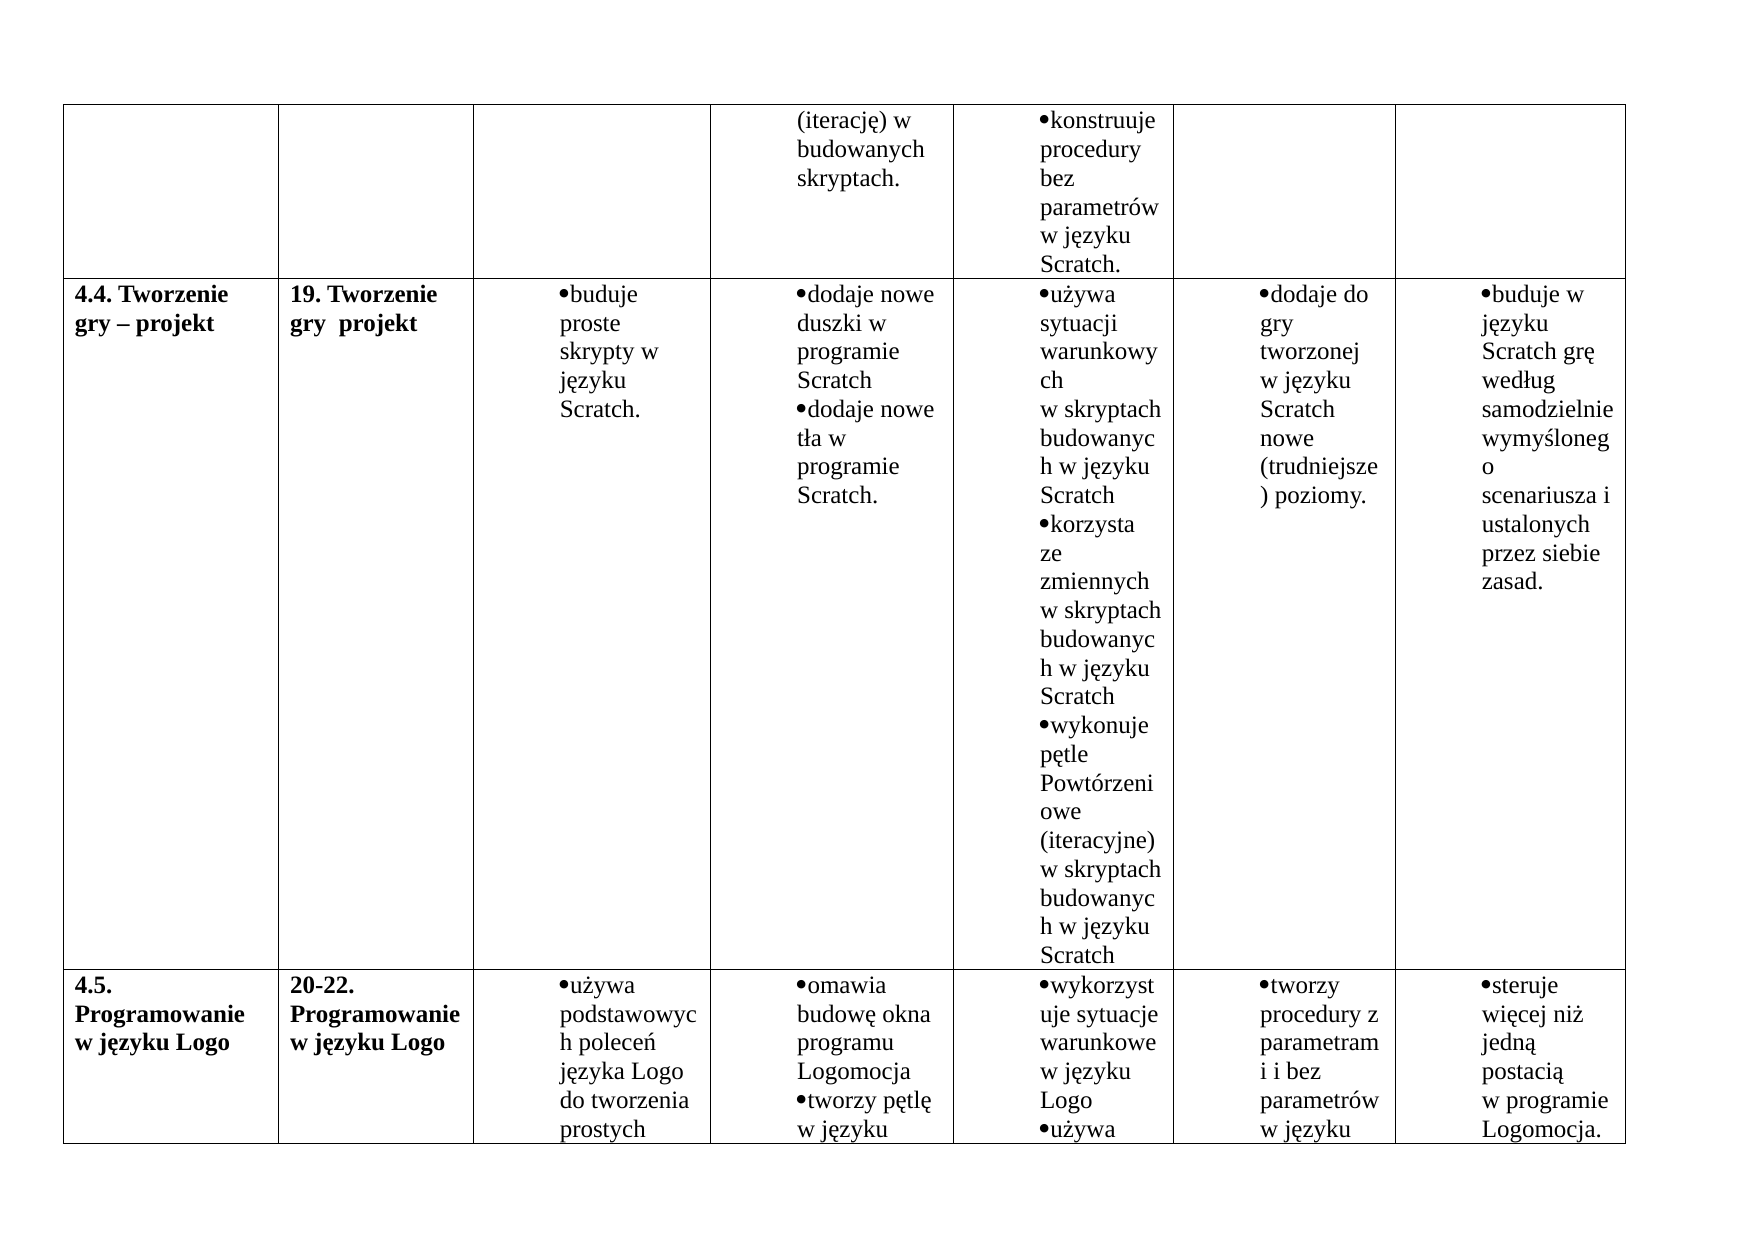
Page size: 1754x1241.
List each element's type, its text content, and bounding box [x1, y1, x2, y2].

table_cell buduje w języku Scratch grę według samodzielnie wymyślonego scenariusza i ustalonych przez siebie zasad. [1396, 279, 1625, 969]
table_cell wykorzystuje sytuacje warunkowe w języku Logo używa zmiennych w języku Logo. [954, 970, 1173, 1142]
table_cell steruje więcej niż jedną postacią w programie Logomocja. [1396, 970, 1625, 1142]
table_cell dodaje do gry tworzonej w języku Scratch nowe (trudniejsze) poziomy. [1174, 279, 1395, 969]
table_cell używa podstawowych poleceń języka Logo do tworzenia prostych [474, 970, 710, 1142]
table_cell buduje proste skrypty w języku Scratch. [474, 279, 710, 969]
table_cell [474, 105, 710, 278]
table_cell 19. Tworzenie gry ­ projekt [279, 279, 473, 969]
table_cell 4.5. Programowanie w języku Logo [64, 970, 278, 1142]
table_cell używa sytuacji warunkowych w skryptach budowanych w języku Scratch korzysta ze zmiennych w skryptach budowanych w języku Scratch wykonuje pętle Powtórzeniowe (iteracyjne) w skryptach budowanych w języku Scratch [954, 279, 1173, 969]
table_cell [279, 105, 473, 278]
table_cell 20-22. Programowanie w języku Logo [279, 970, 473, 1142]
table_cell [1396, 105, 1625, 278]
table_cell [64, 105, 278, 278]
table_cell tworzy procedury z parametrami i bez parametrów w języku Logo zmienia domyślną postać w programie Logomocja. [1174, 970, 1395, 1142]
table_cell [1174, 105, 1395, 278]
table_cell (iterację) w budowanych skryptach. [711, 105, 953, 278]
table_cell 4.4. Tworzenie gry – projekt [64, 279, 278, 969]
table_cell dodaje nowe duszki w programie Scratch dodaje nowe tła w programie Scratch. [711, 279, 953, 969]
table_cell używa zmiennych w skryptach budowanych w języku Scratch wykorzystuje sytuacje warunkowe w skryptach w języku Scratch konstruuje procedury bez parametrów w języku Scratch. [954, 105, 1173, 278]
table_cell omawia budowę okna programu Logomocja tworzy pętlę w języku [711, 970, 953, 1142]
